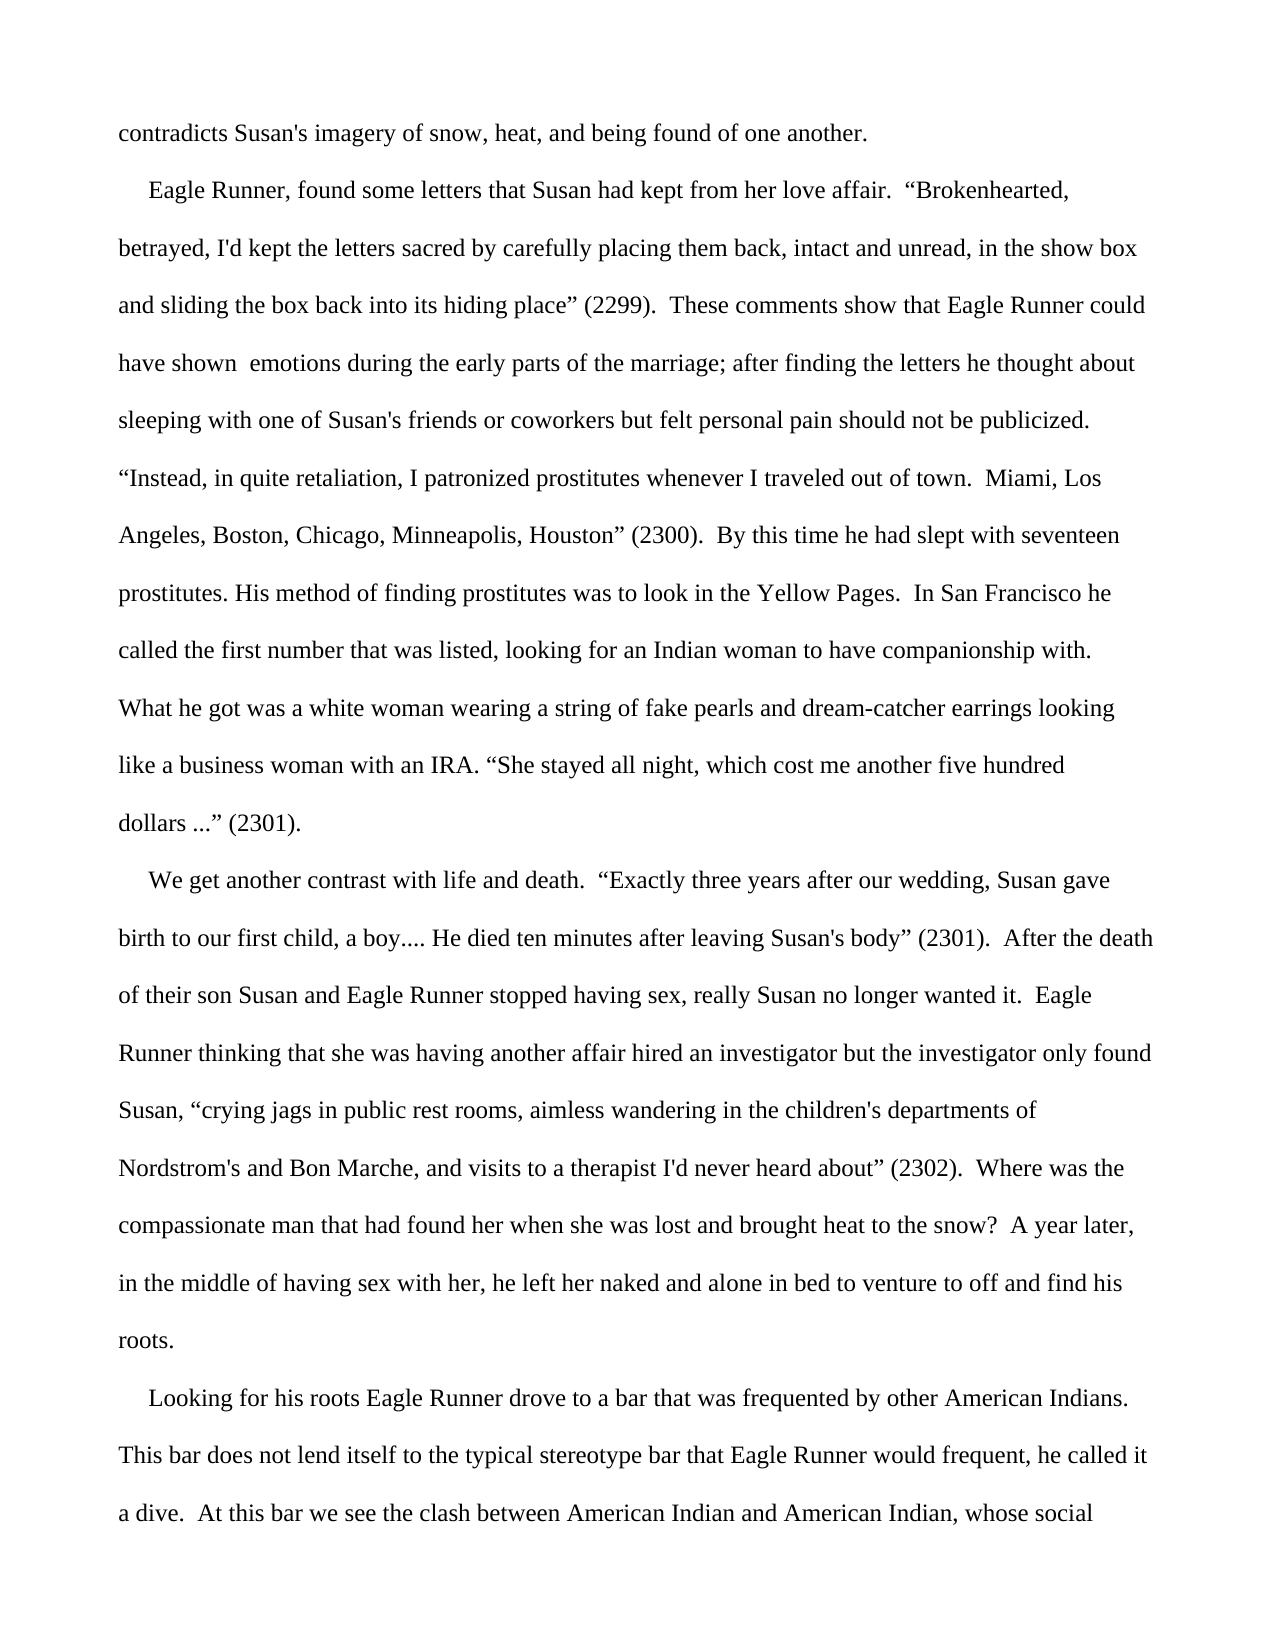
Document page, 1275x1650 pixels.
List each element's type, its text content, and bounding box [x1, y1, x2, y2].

text contradicts Susan's imagery of snow, heat, and being found of one another. [118, 118, 1157, 147]
text We get another contrast with life and death. “Exactly three years after our wedding, Susan gave birth to our first child, a boy.... He died ten minutes after leaving Susan's body” (2301). After the death of their son Susan and Eagle Runner stopped having sex, really Susan no longer wanted it. Eagle Runner thinking that she was having another affair hired an investigator but the investigator only found Susan, “crying jags in public rest rooms, aimless wandering in the children's departments of Nordstrom's and Bon Marche, and visits to a therapist I'd never heard about” (2302). Where was the compassionate man that had found her when she was lost and brought heat to the snow? A year later, in the middle of having sex with her, he left her naked and alone in bed to venture to off and find his roots. [118, 866, 1157, 1354]
text Eagle Runner, found some letters that Susan had kept from her love affair. “Brokenhearted, betrayed, I'd kept the letters sacred by carefully placing them back, intact and unread, in the show box and sliding the box back into its hiding place” (2299). These comments show that Eagle Runner could have shown emotions during the early parts of the marriage; after finding the letters he thought about sleeping with one of Susan's friends or coworkers but felt personal pain should not be publicized. “Instead, in quite retaliation, I patronized prostitutes whenever I traveled out of town. Miami, Los Angeles, Boston, Chicago, Minneapolis, Houston” (2300). By this time he had slept with seventeen prostitutes. His method of finding prostitutes was to look in the Yellow Pages. In San Francisco he called the first number that was listed, looking for an Indian woman to have companionship with. What he got was a white woman wearing a string of fake pearls and dream-catcher earrings looking like a business woman with an IRA. “She stayed all night, which cost me another five hundred dollars ...” (2301). [118, 176, 1157, 837]
text Looking for his roots Eagle Runner drove to a bar that was frequented by other American Indians. This bar does not lend itself to the typical stereotype bar that Eagle Runner would frequent, he called it a dive. At this bar we see the clash between American Indian and American Indian, whose social [118, 1383, 1157, 1527]
